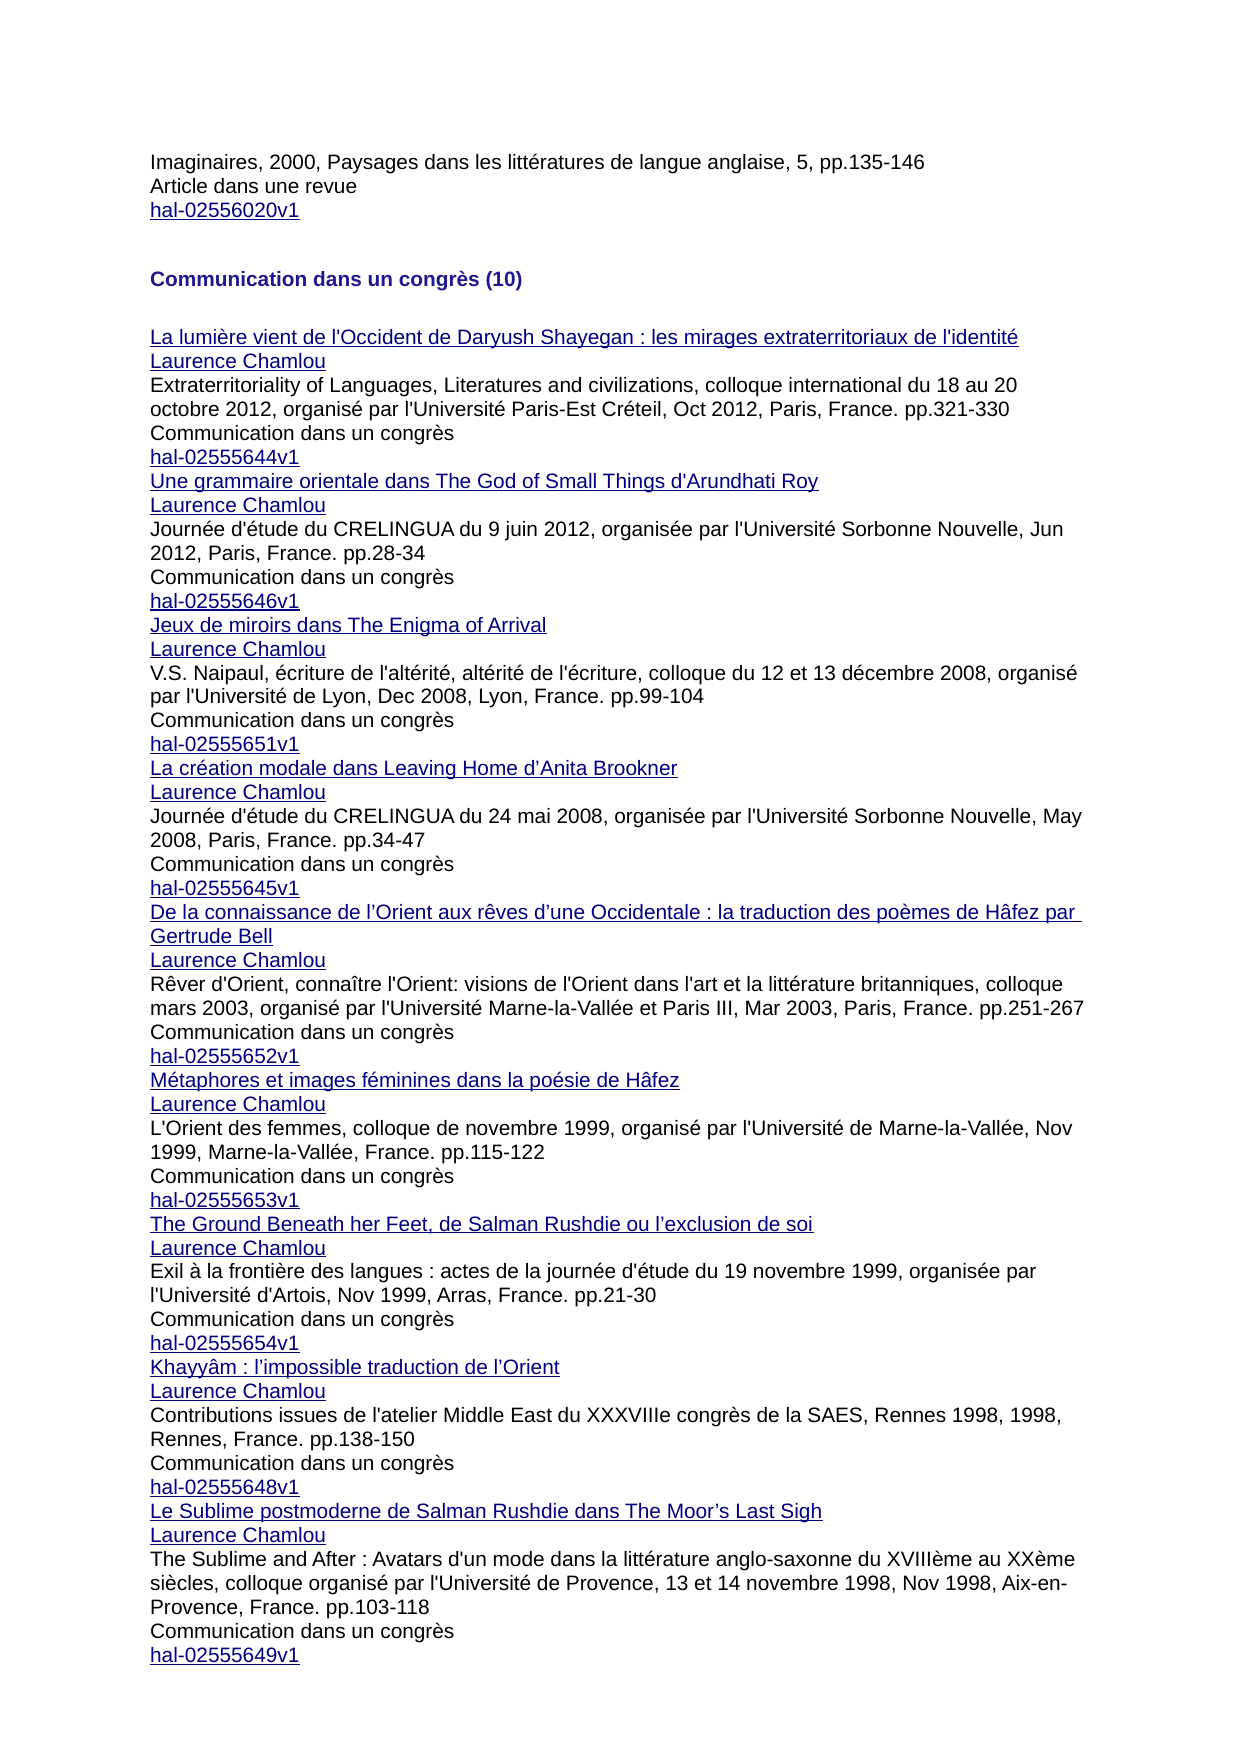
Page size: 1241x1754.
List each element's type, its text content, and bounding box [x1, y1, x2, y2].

table_cell La création modale dans Leaving Home d’Anita Brookner Laurence Chamlou Journée d'étude du CRELINGUA du 24 mai 2008, organisée par l'Université Sorbonne Nouvelle, May 2008, Paris, France. pp.34-47 Communication dans un congrès hal-02555645v1 [150, 756, 1090, 900]
table_header La lumière vient de l'Occident de Daryush Shayegan : les mirages extraterritoriaux de l'identité Laurence Chamlou Extraterritoriality of Languages, Literatures and civilizations, colloque international du 18 au 20 octobre 2012, organisé par l'Université Paris-Est Créteil, Oct 2012, Paris, France. pp.321-330 Communication dans un congrès hal-02555644v1 [150, 325, 1090, 469]
table_cell Une grammaire orientale dans The God of Small Things d'Arundhati Roy Laurence Chamlou Journée d'étude du CRELINGUA du 9 juin 2012, organisée par l'Université Sorbonne Nouvelle, Jun 2012, Paris, France. pp.28-34 Communication dans un congrès hal-02555646v1 [150, 469, 1090, 612]
table_cell De la connaissance de l’Orient aux rêves d’une Occidentale : la traduction des poèmes de Hâfez par Gertrude Bell Laurence Chamlou Rêver d'Orient, connaître l'Orient: visions de l'Orient dans l'art et la littérature britanniques, colloque mars 2003, organisé par l'Université Marne-la-Vallée et Paris III, Mar 2003, Paris, France. pp.251-267 Communication dans un congrès hal-02555652v1 [150, 900, 1090, 1068]
table_cell The Ground Beneath her Feet, de Salman Rushdie ou l’exclusion de soi Laurence Chamlou Exil à la frontière des langues : actes de la journée d'étude du 19 novembre 1999, organisée par l'Université d'Artois, Nov 1999, Arras, France. pp.21-30 Communication dans un congrès hal-02555654v1 [150, 1211, 1090, 1355]
table_cell Le Sublime postmoderne de Salman Rushdie dans The Moor’s Last Sigh Laurence Chamlou The Sublime and After : Avatars d'un mode dans la littérature anglo-saxonne du XVIIIème au XXème siècles, colloque organisé par l'Université de Provence, 13 et 14 novembre 1998, Nov 1998, Aix-en-Provence, France. pp.103-118 Communication dans un congrès hal-02555649v1 [150, 1499, 1090, 1667]
table_cell Jeux de miroirs dans The Enigma of Arrival Laurence Chamlou V.S. Naipaul, écriture de l'altérité, altérité de l'écriture, colloque du 12 et 13 décembre 2008, organisé par l'Université de Lyon, Dec 2008, Lyon, France. pp.99-104 Communication dans un congrès hal-02555651v1 [150, 613, 1090, 756]
table_cell Khayyâm : l’impossible traduction de l’Orient Laurence Chamlou Contributions issues de l'atelier Middle East du XXXVIIIe congrès de la SAES, Rennes 1998, 1998, Rennes, France. pp.138-150 Communication dans un congrès hal-02555648v1 [150, 1355, 1090, 1499]
subtitle Communication dans un congrès (10) [150, 267, 1090, 291]
table_cell Imaginaires, 2000, Paysages dans les littératures de langue anglaise, 5, pp.135-146 Article dans une revue hal-02556020v1 [150, 150, 1090, 222]
table_cell Métaphores et images féminines dans la poésie de Hâfez Laurence Chamlou L'Orient des femmes, colloque de novembre 1999, organisé par l'Université de Marne-la-Vallée, Nov 1999, Marne-la-Vallée, France. pp.115-122 Communication dans un congrès hal-02555653v1 [150, 1068, 1090, 1211]
